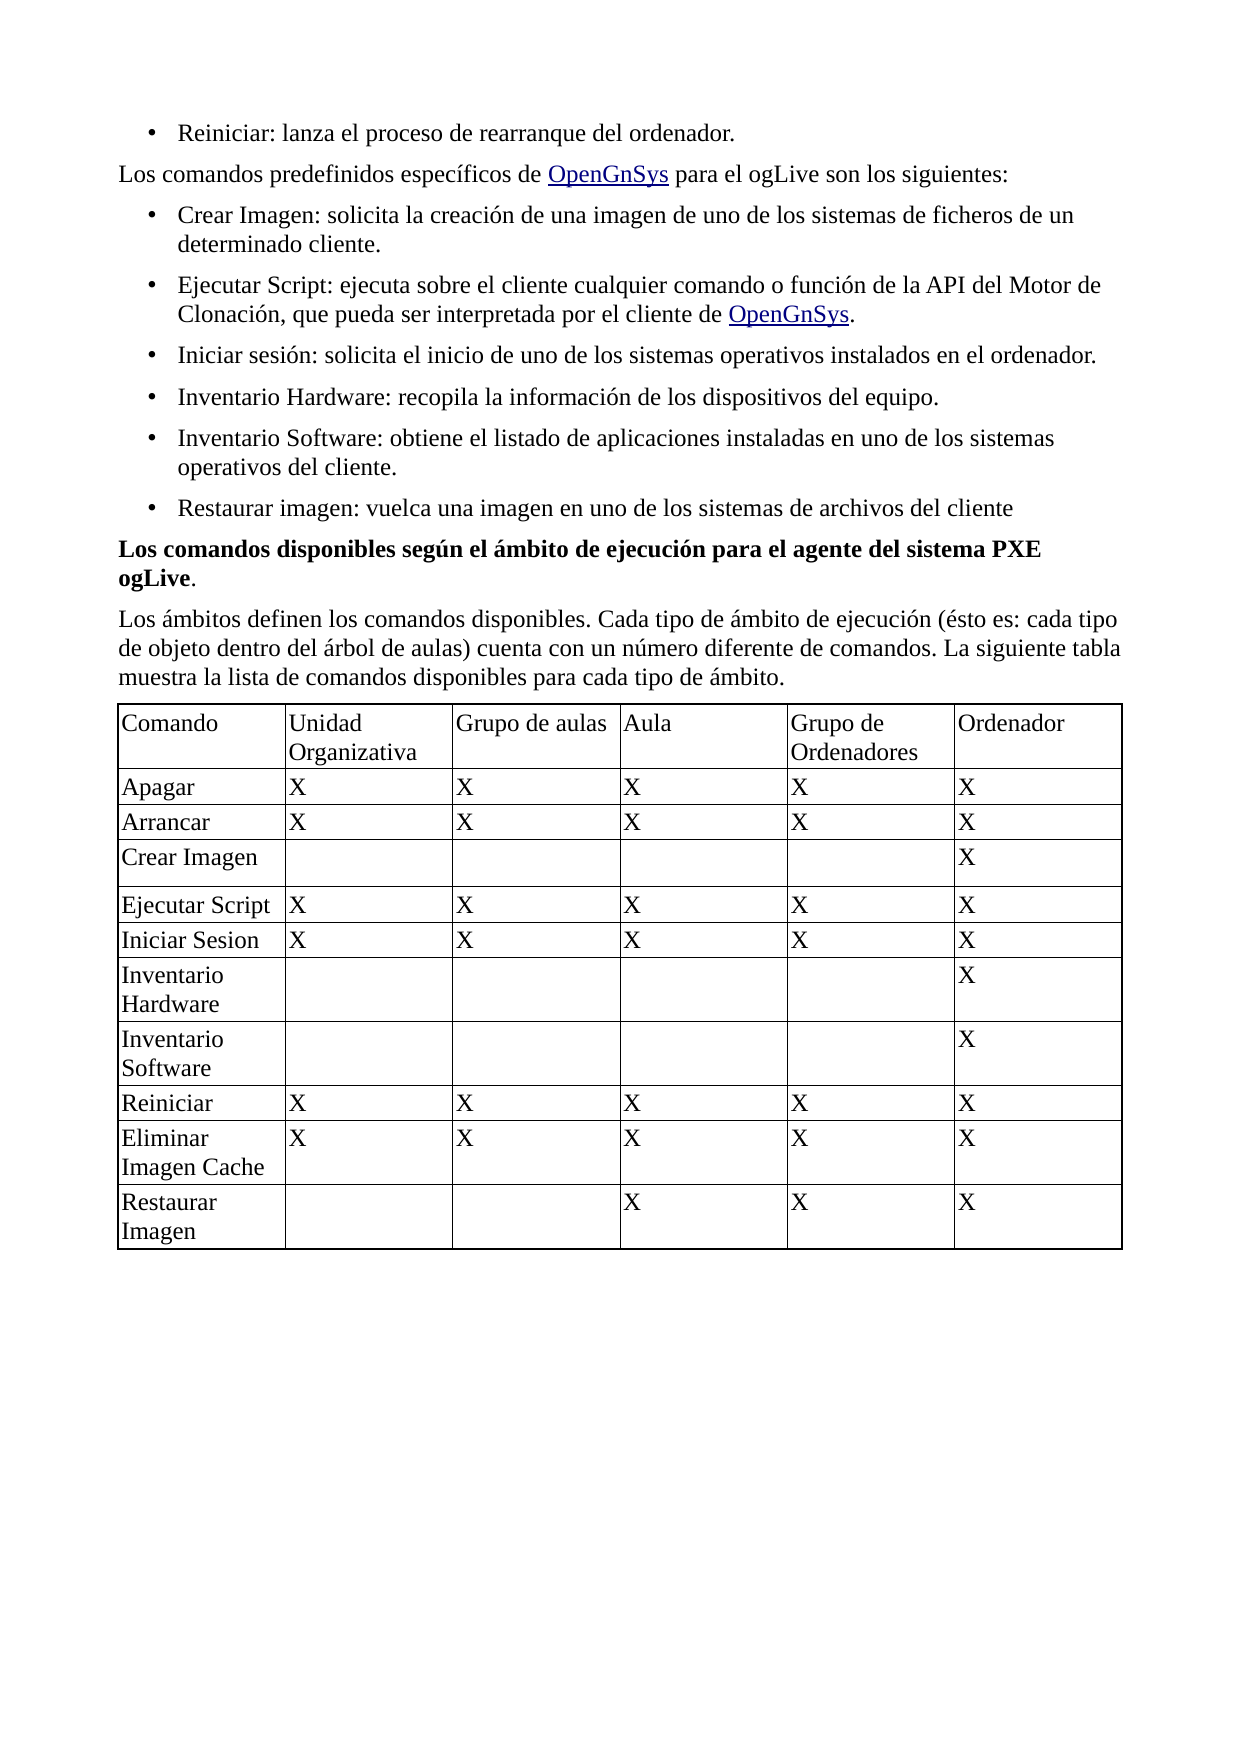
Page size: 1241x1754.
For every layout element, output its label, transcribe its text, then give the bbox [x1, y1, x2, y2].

table_header Unidad Organizativa [286, 705, 452, 768]
table_cell Crear Imagen [119, 840, 285, 886]
list Crear Imagen: solicita la creación de una imagen de uno de los sistemas de ficheros de un determinado cliente. [148, 201, 1122, 258]
table_cell X [788, 923, 954, 957]
text Los comandos disponibles según el ámbito de ejecución para el agente del sistema PXE ogLive. [118, 534, 1122, 592]
table_header Grupo de Ordenadores [788, 705, 954, 768]
table_cell X [286, 1121, 452, 1184]
table_cell [453, 1022, 620, 1085]
table_cell Arrancar [119, 805, 285, 839]
table_cell X [286, 887, 452, 922]
table_cell [286, 1185, 452, 1248]
list Restaurar imagen: vuelca una imagen en uno de los sistemas de archivos del cliente [148, 493, 1122, 522]
text Los ámbitos definen los comandos disponibles. Cada tipo de ámbito de ejecución (ésto es: cada tipo de objeto dentro del árbol de aulas) cuenta con un número diferente de comandos. La siguiente tabla muestra la lista de comandos disponibles para cada tipo de ámbito. [118, 604, 1122, 691]
list Inventario Software: obtiene el listado de aplicaciones instaladas en uno de los sistemas operativos del cliente. [148, 423, 1122, 481]
table_cell X [621, 769, 787, 803]
table_cell X [453, 769, 620, 803]
table_cell X [621, 1086, 787, 1120]
table_cell Eliminar Imagen Cache [119, 1121, 285, 1184]
table_cell [453, 1185, 620, 1248]
table_cell X [286, 805, 452, 839]
table_cell X [788, 1121, 954, 1184]
table_cell [286, 1022, 452, 1085]
table_header Grupo de aulas [453, 705, 620, 768]
table_cell X [955, 1022, 1121, 1085]
table_cell Reiniciar [119, 1086, 285, 1120]
table_cell X [955, 1185, 1121, 1248]
table_cell [286, 958, 452, 1021]
table_cell Apagar [119, 769, 285, 803]
table_cell Iniciar Sesion [119, 923, 285, 957]
table_cell X [453, 1121, 620, 1184]
table_cell X [955, 805, 1121, 839]
table_cell [621, 1022, 787, 1085]
table_cell Restaurar Imagen [119, 1185, 285, 1248]
table_cell X [286, 769, 452, 803]
table_cell [788, 958, 954, 1021]
table_cell [286, 840, 452, 886]
text Los comandos predefinidos específicos de OpenGnSys para el ogLive son los siguientes: [118, 159, 1122, 188]
table_cell [453, 840, 620, 886]
table_cell X [621, 887, 787, 922]
table_cell X [788, 887, 954, 922]
table_cell X [955, 1086, 1121, 1120]
table_cell X [955, 1121, 1121, 1184]
table_header Aula [621, 705, 787, 768]
table_cell X [788, 1086, 954, 1120]
table_cell X [955, 840, 1121, 886]
table_cell [788, 1022, 954, 1085]
table_cell X [621, 805, 787, 839]
table_cell X [621, 1121, 787, 1184]
list Inventario Hardware: recopila la información de los dispositivos del equipo. [148, 382, 1122, 411]
table_header Ordenador [955, 705, 1121, 768]
table_cell X [955, 887, 1121, 922]
table_cell X [621, 923, 787, 957]
table_cell X [453, 805, 620, 839]
table_cell Inventario Hardware [119, 958, 285, 1021]
table_cell X [453, 887, 620, 922]
list Ejecutar Script: ejecuta sobre el cliente cualquier comando o función de la API del Motor de Clonación, que pueda ser interpretada por el cliente de OpenGnSys. [148, 271, 1122, 328]
table_cell X [788, 805, 954, 839]
list Reiniciar: lanza el proceso de rearranque del ordenador. [148, 118, 1122, 147]
table_cell [621, 958, 787, 1021]
table_cell X [453, 923, 620, 957]
list Iniciar sesión: solicita el inicio de uno de los sistemas operativos instalados en el ordenador. [148, 341, 1122, 369]
table_cell X [955, 923, 1121, 957]
table_cell X [453, 1086, 620, 1120]
table_cell X [788, 769, 954, 803]
table_cell [788, 840, 954, 886]
table_cell [621, 840, 787, 886]
table_cell X [955, 958, 1121, 1021]
table_cell [453, 958, 620, 1021]
table_cell X [286, 923, 452, 957]
table_cell X [955, 769, 1121, 803]
table_cell Inventario Software [119, 1022, 285, 1085]
table_cell X [788, 1185, 954, 1248]
table_header Comando [119, 705, 285, 768]
table_cell Ejecutar Script [119, 887, 285, 922]
table_cell X [286, 1086, 452, 1120]
table_cell X [621, 1185, 787, 1248]
